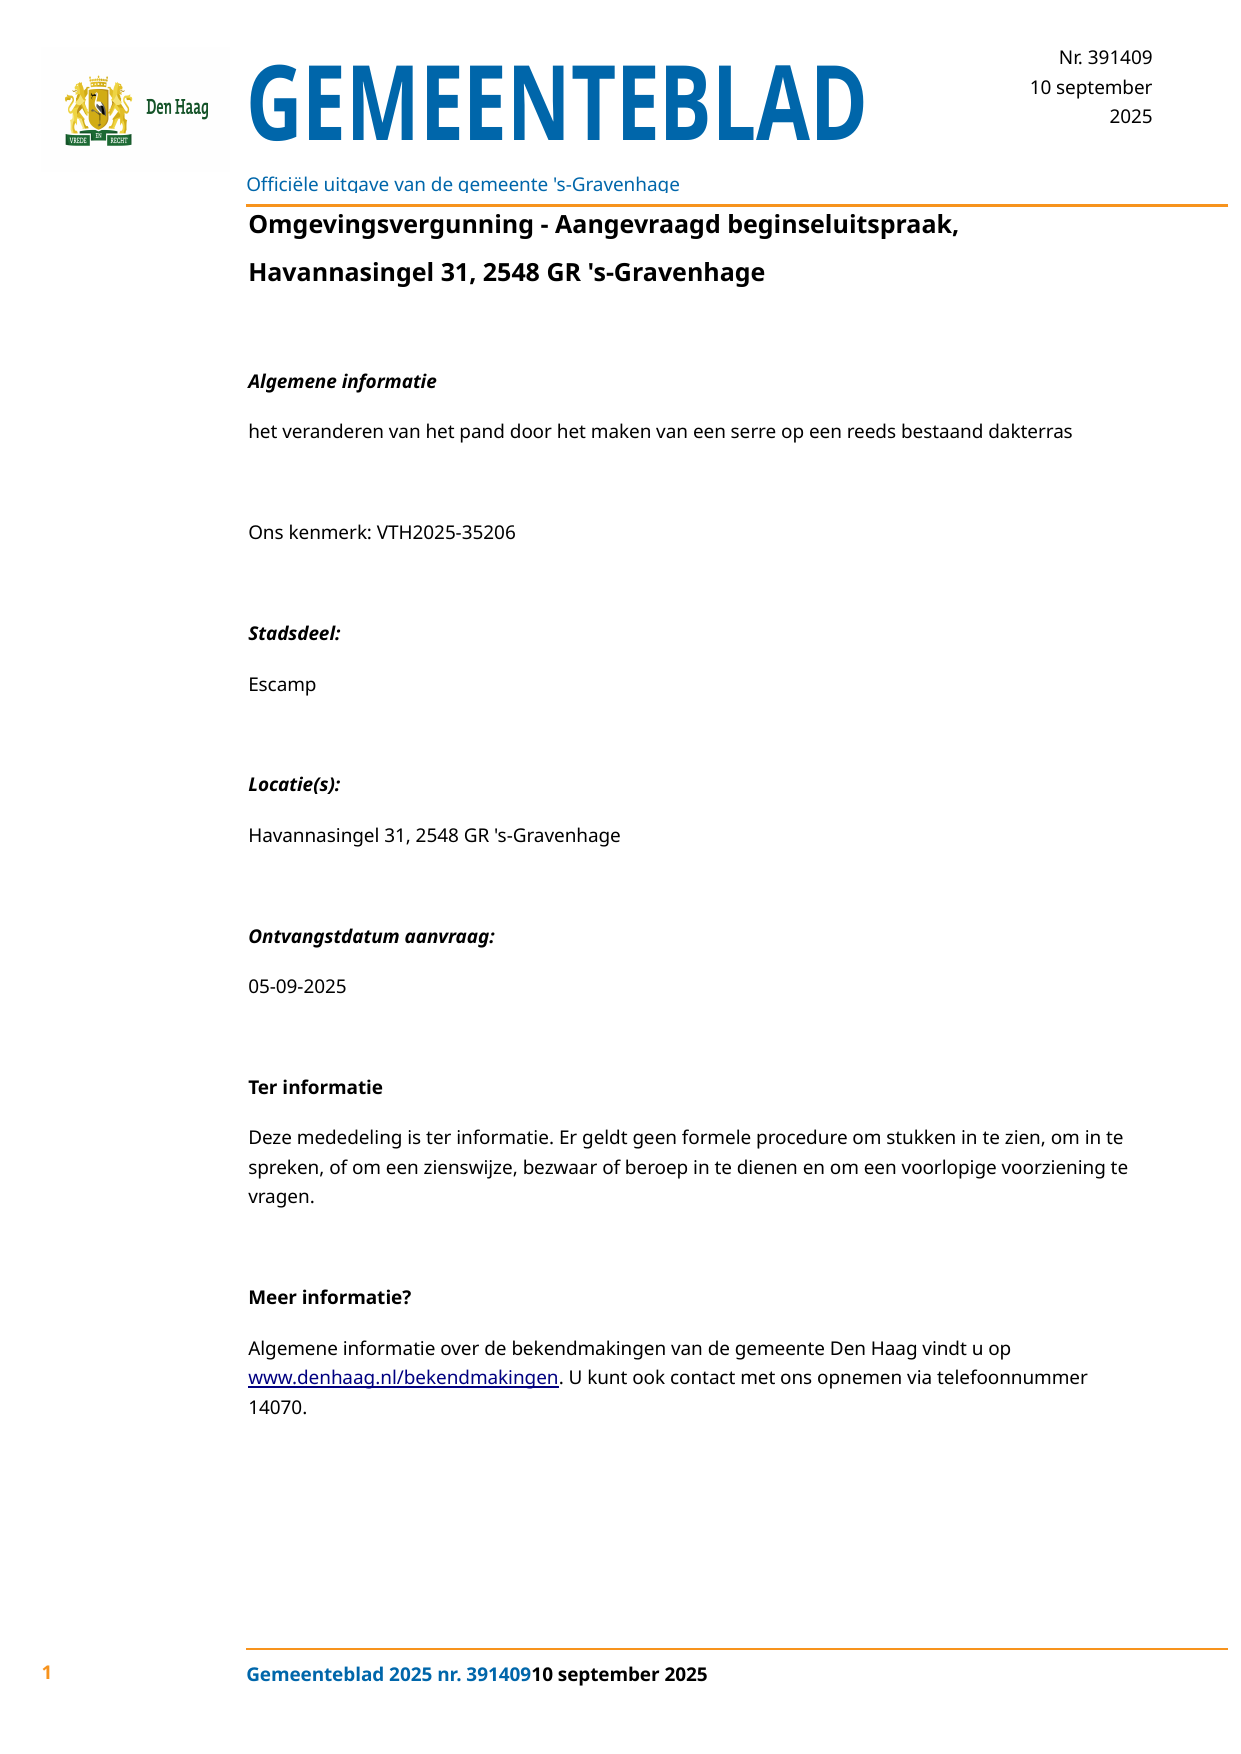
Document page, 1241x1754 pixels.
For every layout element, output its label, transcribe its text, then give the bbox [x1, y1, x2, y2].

text Havannasingel 31, 2548 GR 's-Gravenhage [248, 822, 1152, 848]
text Deze mededeling is ter informatie. Er geldt geen formele procedure om stukken in te zien, om in te spreken, of om een zienswijze, bezwaar of beroep in te dienen en om een voorlopige voorziening te vragen. [248, 1124, 1152, 1209]
text Ons kenmerk: VTH2025-35206 [248, 519, 1152, 545]
text het veranderen van het pand door het maken van een serre op een reeds bestaand dakterras [248, 419, 1152, 444]
text Algemene informatie over de bekendmakingen van de gemeente Den Haag vindt u op www.denhaag.nl/bekendmakingen. U kunt ook contact met ons opnemen via telefoonnummer 14070. [248, 1335, 1152, 1420]
text Ter informatie [248, 1074, 1152, 1100]
text Stadsdeel: [248, 620, 1152, 646]
text Omgevingsvergunning - Aangevraagd beginseluitspraak, Havannasingel 31, 2548 GR 's-Gravenhage [248, 207, 1152, 288]
text Locatie(s): [248, 772, 1152, 797]
text Escamp [248, 671, 1152, 697]
text Ontvangstdatum aanvraag: [248, 923, 1152, 949]
text Meer informatie? [248, 1284, 1152, 1310]
text 05-09-2025 [248, 973, 1152, 999]
text Algemene informatie [248, 368, 1152, 394]
picture [41, 47, 231, 172]
